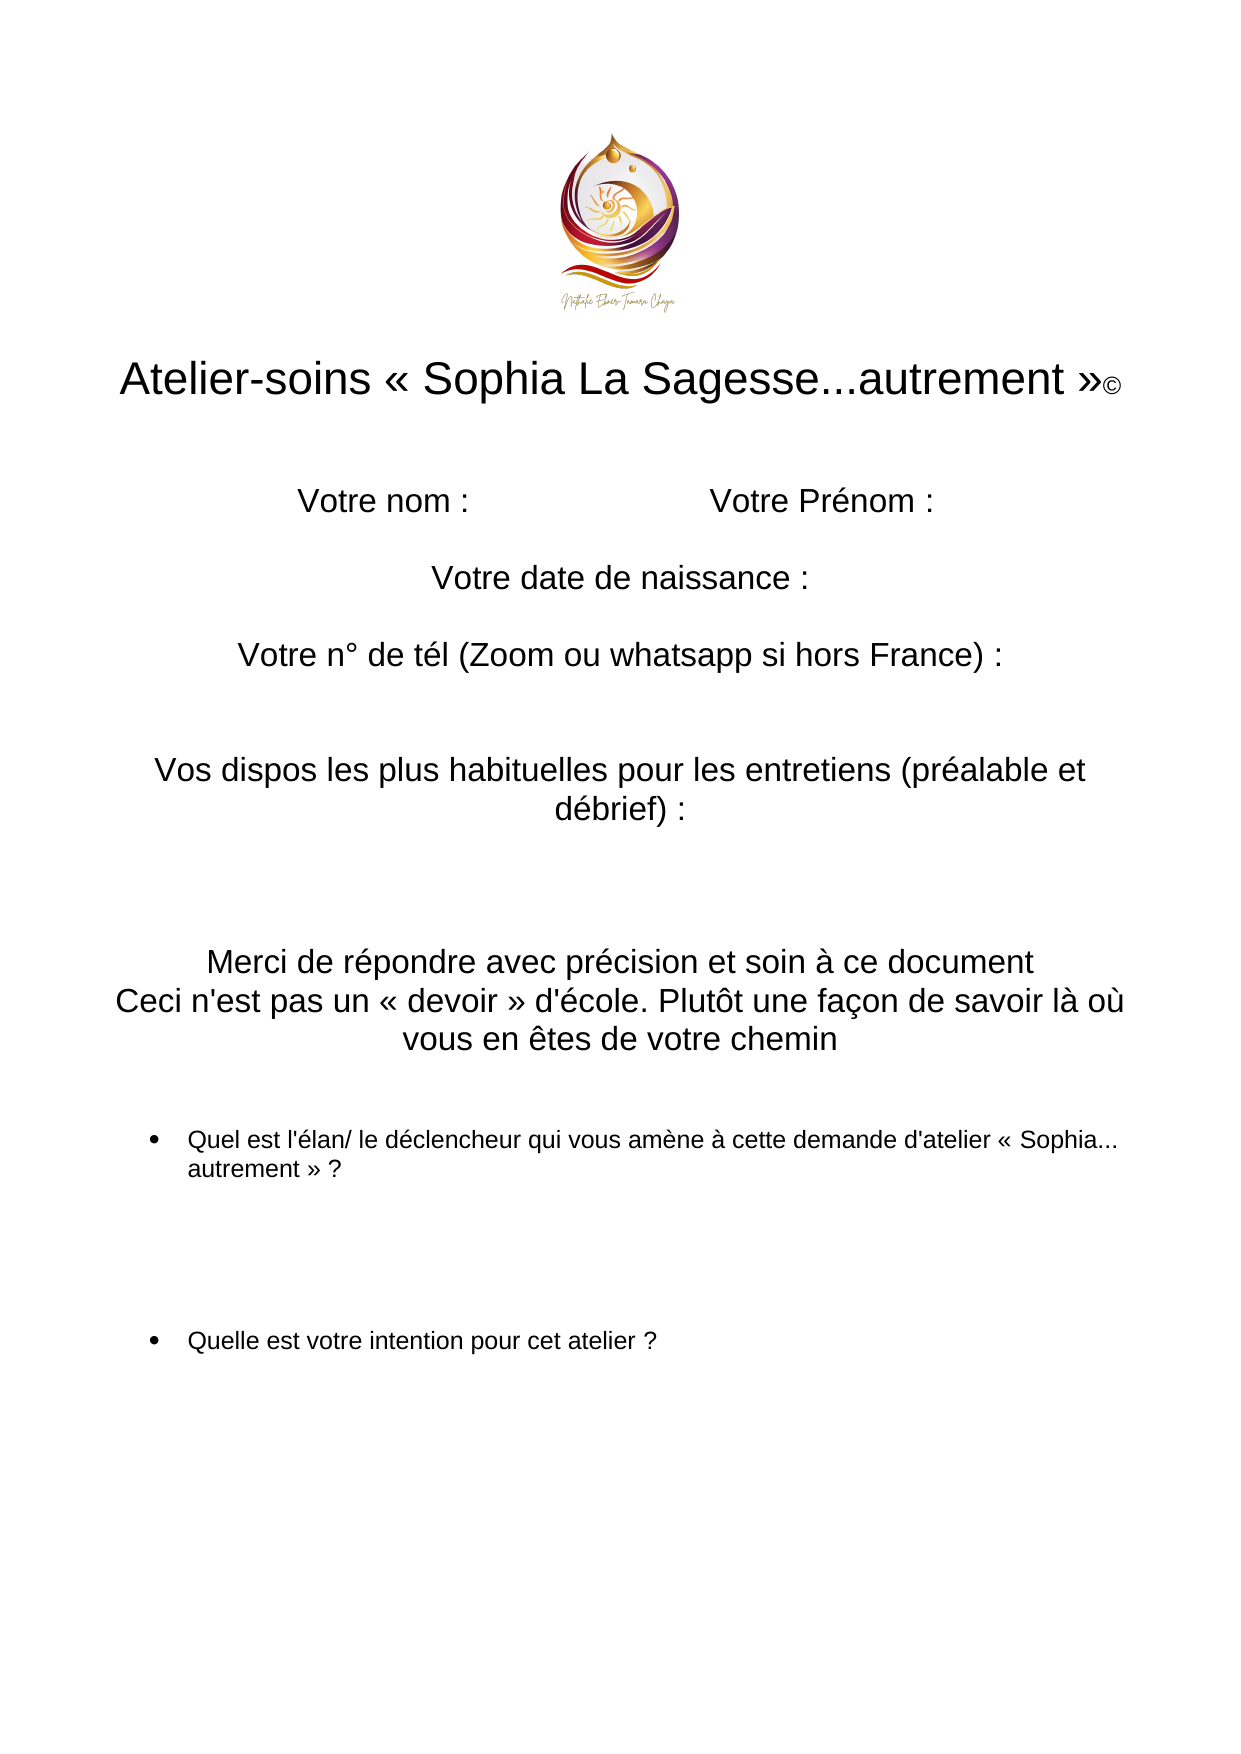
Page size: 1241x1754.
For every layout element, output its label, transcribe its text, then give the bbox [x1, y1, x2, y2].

text Votre nom : Votre Prénom : [112, 481, 1128, 519]
list Quel est l'élan/ le déclencheur qui vous amène à cette demande d'atelier « Sophia... autrement » ? [150, 1125, 1128, 1182]
text Atelier-soins « Sophia La Sagesse...autrement »© [112, 352, 1128, 404]
picture [525, 124, 715, 314]
text Votre date de naissance : [112, 558, 1128, 596]
text Merci de répondre avec précision et soin à ce document [112, 942, 1128, 981]
list Quelle est votre intention pour cet atelier ? [150, 1326, 1128, 1355]
text Vos dispos les plus habituelles pour les entretiens (préalable et débrief) : [112, 750, 1128, 827]
text Votre n° de tél (Zoom ou whatsapp si hors France) : [112, 635, 1128, 673]
text Ceci n'est pas un « devoir » d'école. Plutôt une façon de savoir là où vous en êtes de votre chemin [112, 981, 1128, 1058]
